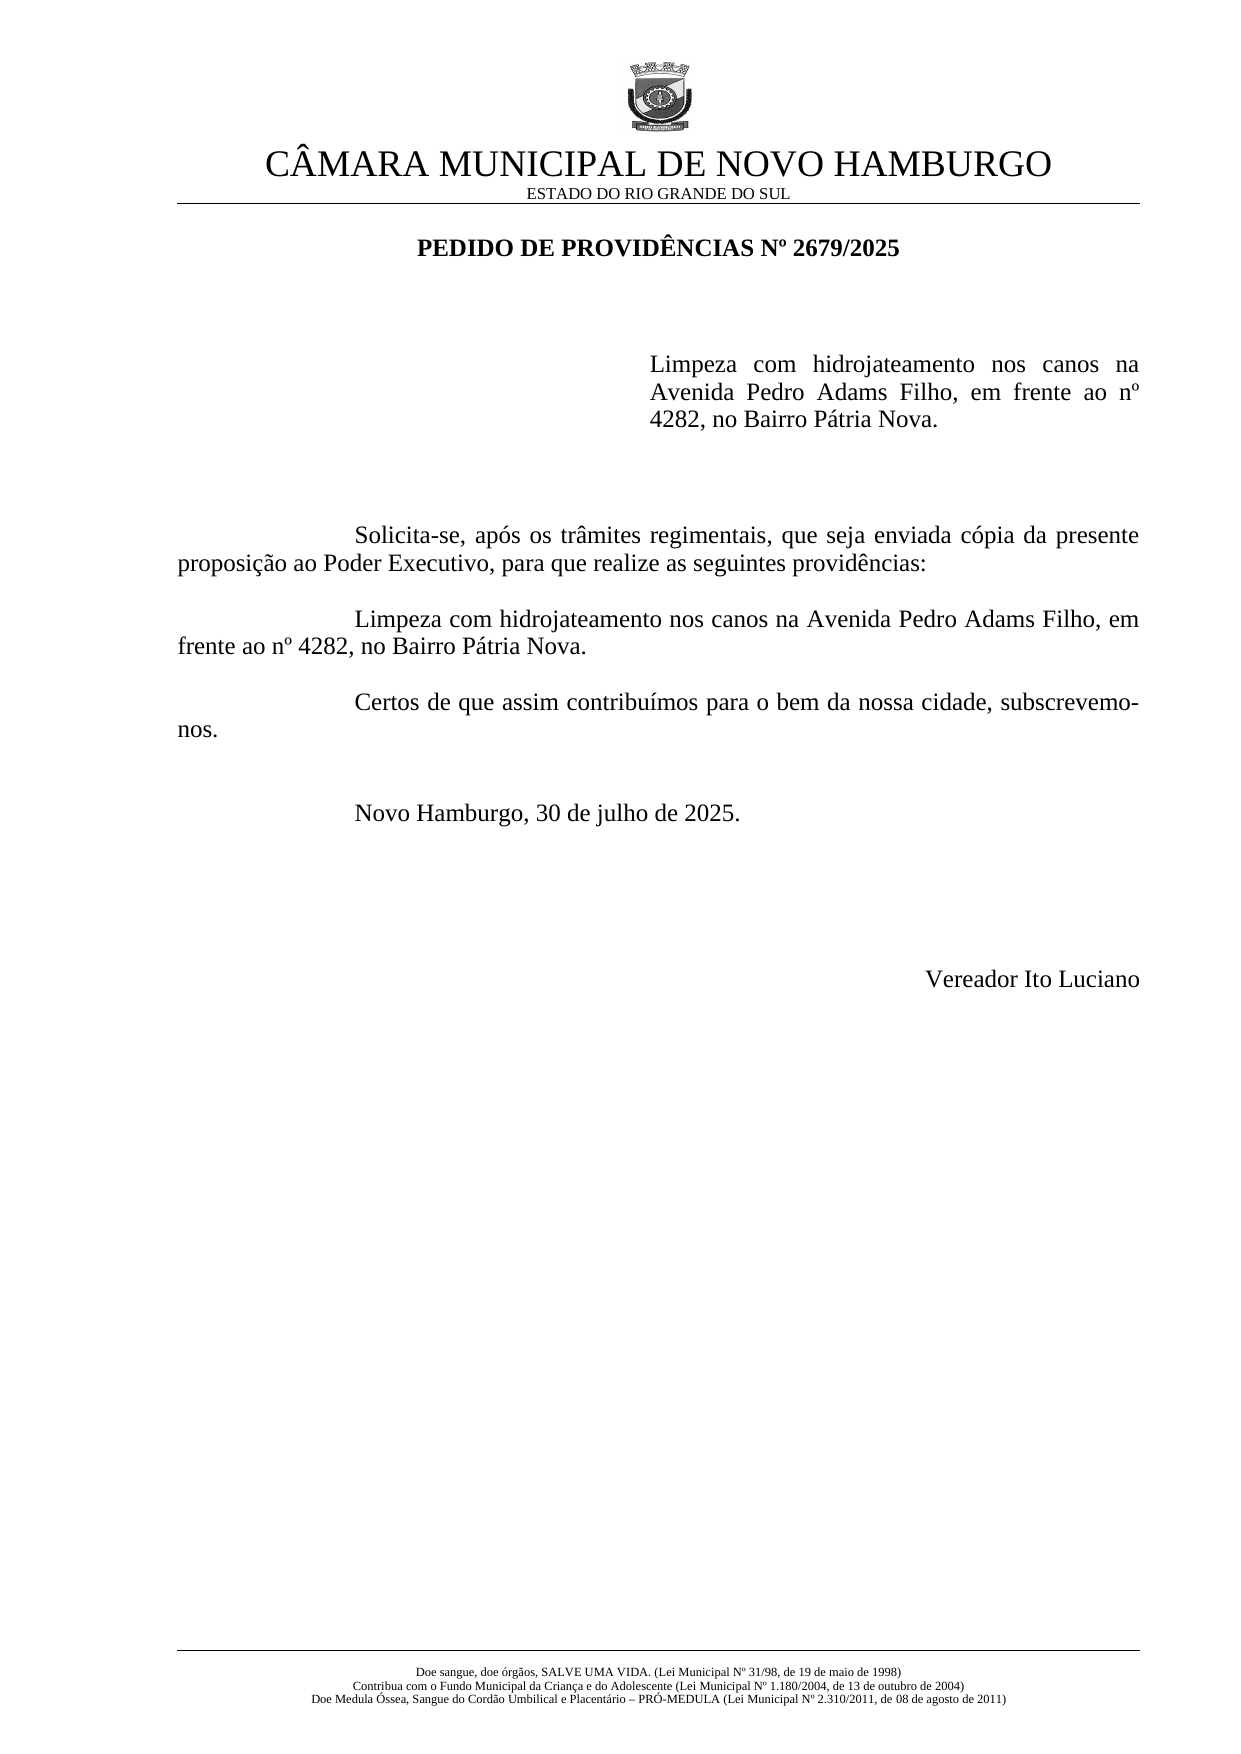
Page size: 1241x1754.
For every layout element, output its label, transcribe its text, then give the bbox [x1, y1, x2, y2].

text Novo Hamburgo, 30 de julho de 2025. [177, 799, 1140, 826]
text PEDIDO DE PROVIDÊNCIAS Nº 2679/2025 [177, 234, 1140, 261]
text Solicita-se, após os trâmites regimentais, que seja enviada cópia da presente proposição ao Poder Executivo, para que realize as seguintes providências: [177, 522, 1140, 577]
text Limpeza com hidrojateamento nos canos na Avenida Pedro Adams Filho, em frente ao nº 4282, no Bairro Pátria Nova. [649, 350, 1140, 433]
text Certos de que assim contribuímos para o bem da nossa cidade, subscrevemo-nos. [177, 688, 1140, 743]
text Limpeza com hidrojateamento nos canos na Avenida Pedro Adams Filho, em frente ao nº 4282, no Bairro Pátria Nova. [177, 605, 1140, 660]
text Vereador Ito Luciano [177, 965, 1140, 993]
